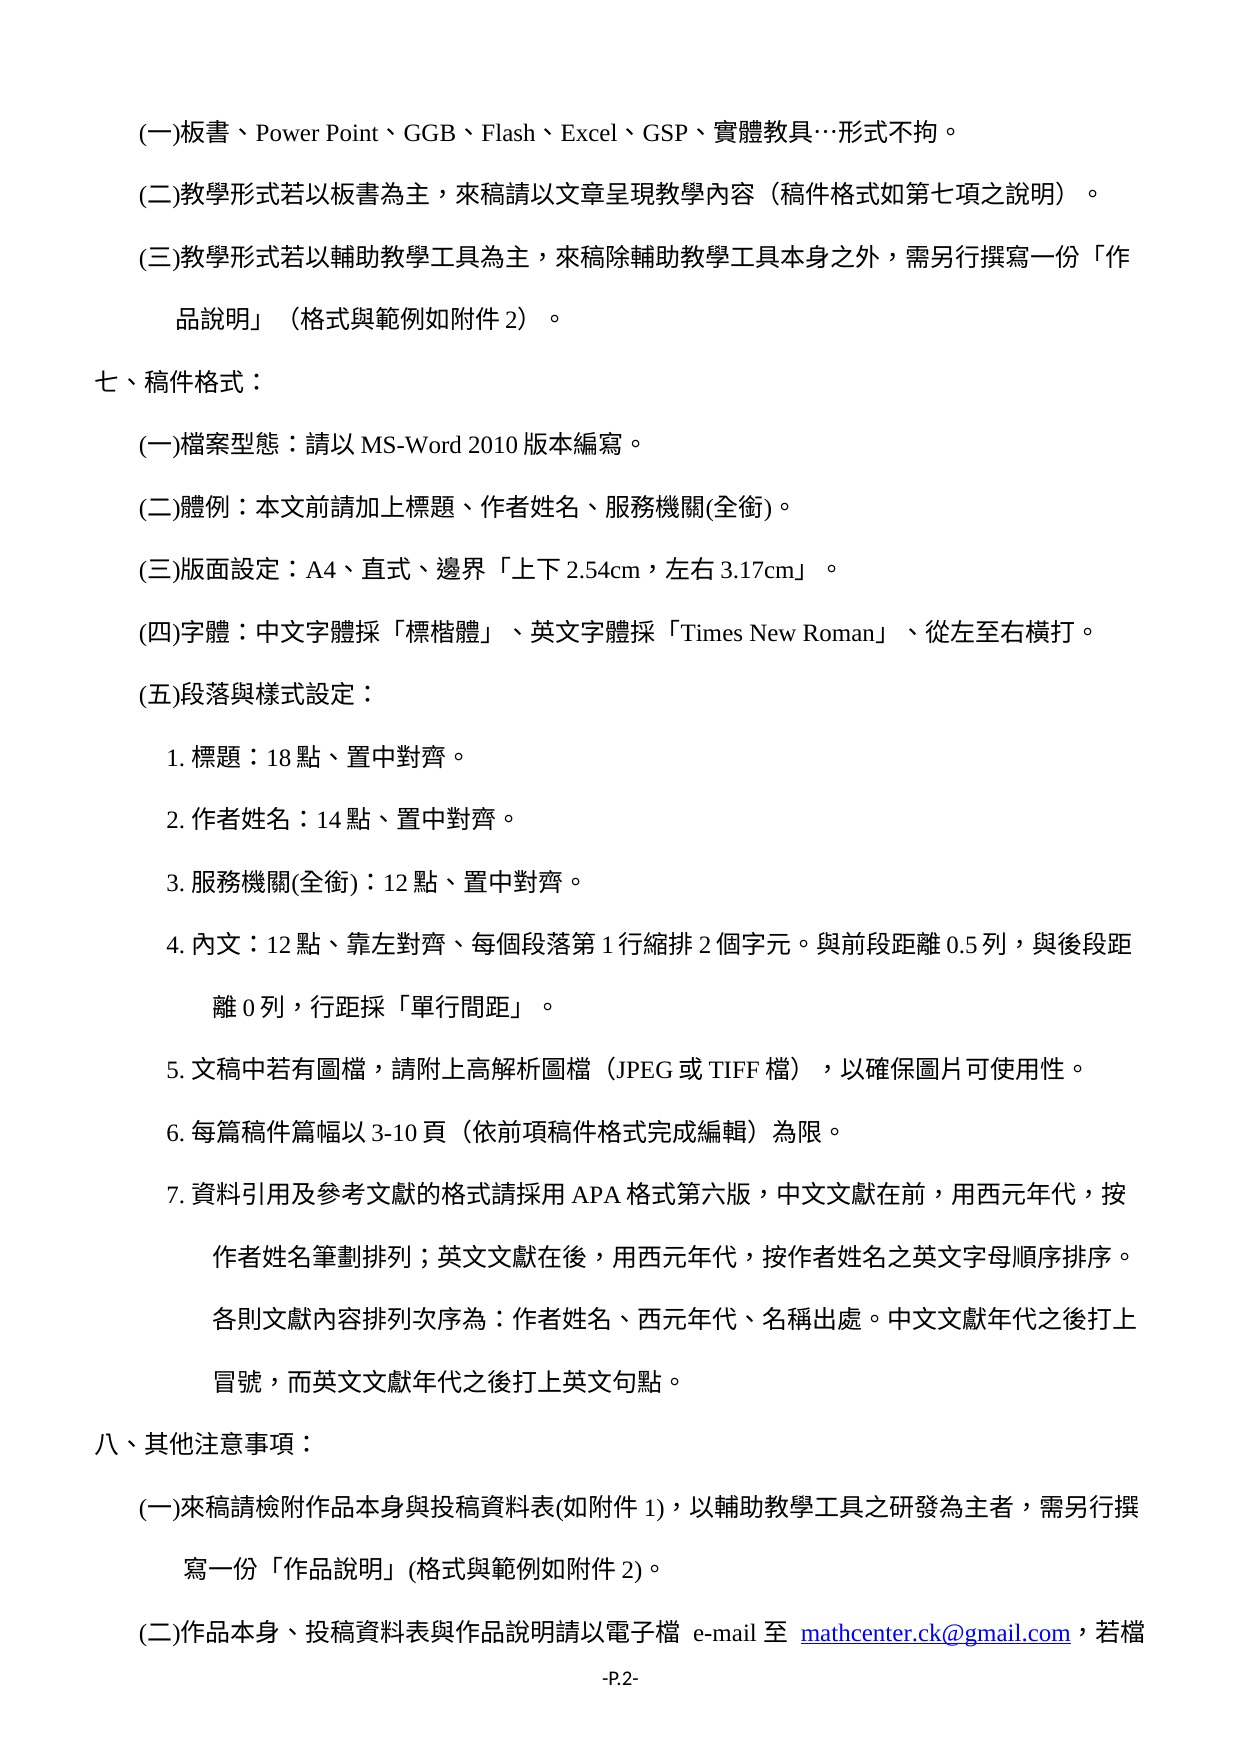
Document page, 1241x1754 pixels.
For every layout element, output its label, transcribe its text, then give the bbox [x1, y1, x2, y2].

text (三)版面設定：A4、直式、邊界「上下2.54cm，左右3.17cm」。 [139, 526, 1146, 589]
text 5. 文稿中若有圖檔，請附上高解析圖檔（JPEG或TIFF檔），以確保圖片可使用性。 [154, 1026, 1146, 1089]
text (三)教學形式若以輔助教學工具為主，來稿除輔助教學工具本身之外，需另行撰寫一份「作品說明」（格式與範例如附件2）。 [139, 214, 1146, 339]
text (一)來稿請檢附作品本身與投稿資料表(如附件1)，以輔助教學工具之研發為主者，需另行撰寫一份「作品說明」(格式與範例如附件2)。 [139, 1464, 1146, 1589]
text 1. 標題：18點、置中對齊。 [154, 714, 1146, 776]
text (一)檔案型態：請以MS-Word 2010版本編寫。 [139, 401, 1146, 464]
text (五)段落與樣式設定： [139, 651, 1146, 714]
text 3. 服務機關(全銜)：12點、置中對齊。 [154, 839, 1146, 901]
text 7. 資料引用及參考文獻的格式請採用APA格式第六版，中文文獻在前，用西元年代，按作者姓名筆劃排列；英文文獻在後，用西元年代，按作者姓名之英文字母順序排序。各則文獻內容排列次序為：作者姓名、西元年代、名稱出處。中文文獻年代之後打上冒號，而英文文獻年代之後打上英文句點。 [154, 1151, 1146, 1401]
text (四)字體：中文字體採「標楷體」、英文字體採「Times New Roman」、從左至右橫打。 [139, 589, 1146, 651]
text 2. 作者姓名：14點、置中對齊。 [154, 776, 1146, 839]
text (一)板書、Power Point、GGB、Flash、Excel、GSP、實體教具…形式不拘。 [139, 89, 1146, 151]
text 6. 每篇稿件篇幅以3-10頁（依前項稿件格式完成編輯）為限。 [154, 1089, 1146, 1151]
text (二)體例：本文前請加上標題、作者姓名、服務機關(全銜)。 [139, 464, 1146, 526]
text 4. 內文：12點、靠左對齊、每個段落第1行縮排2個字元。與前段距離0.5列，與後段距離0列，行距採「單行間距」。 [154, 901, 1146, 1026]
text 七、稿件格式： [94, 339, 1146, 401]
text (二)作品本身、投稿資料表與作品說明請以電子檔 e-mail 至 mathcenter.ck@gmail.com，若檔 [139, 1589, 1146, 1651]
text 八、其他注意事項： [94, 1401, 1146, 1464]
text (二)教學形式若以板書為主，來稿請以文章呈現教學內容（稿件格式如第七項之說明）。 [139, 151, 1146, 214]
